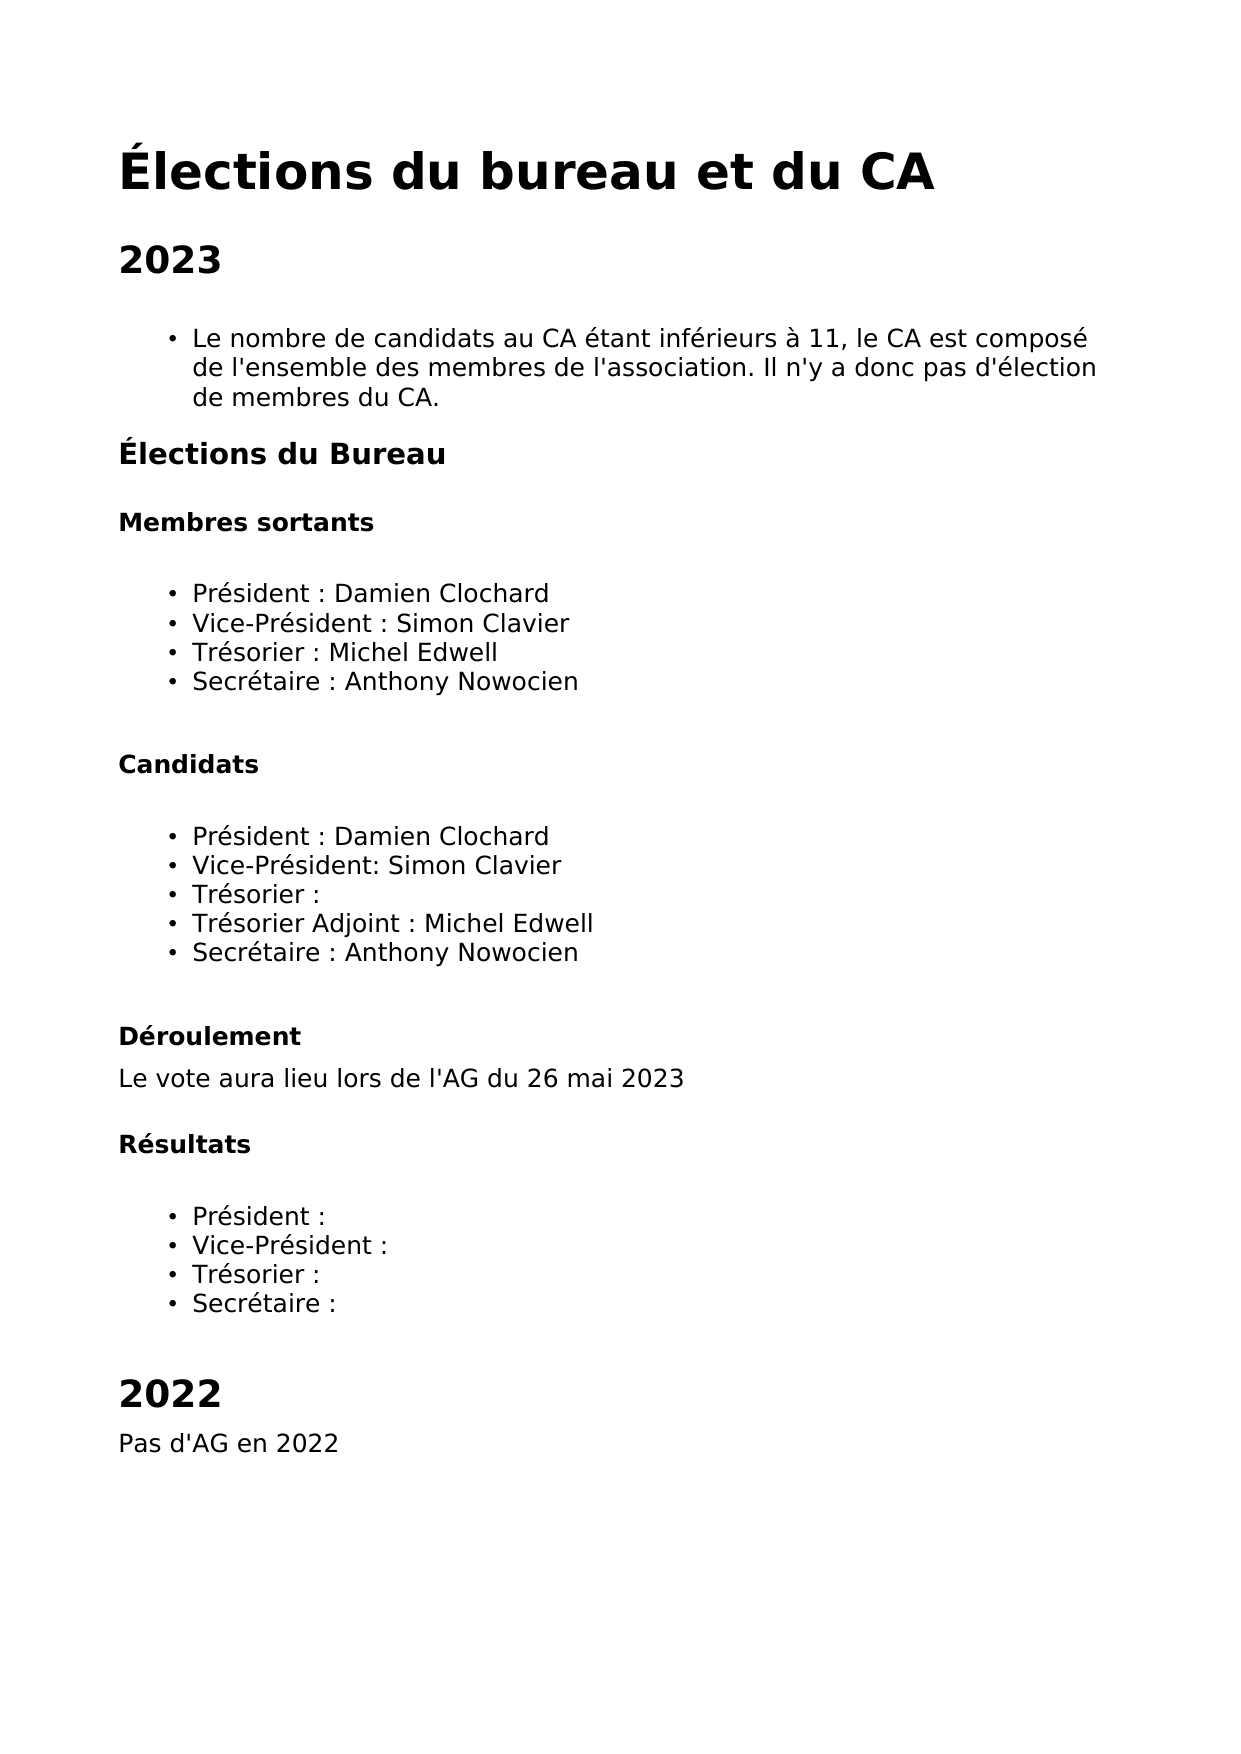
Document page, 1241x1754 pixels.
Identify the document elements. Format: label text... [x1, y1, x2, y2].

list Le nombre de candidats au CA étant inférieurs à 11, le CA est composé de l'ensemble des membres de l'association. Il n'y a donc pas d'élection de membres du CA. [177, 324, 1122, 412]
subtitle Candidats [118, 751, 1122, 780]
list Secrétaire : Anthony Nowocien [177, 938, 1122, 968]
text Le vote aura lieu lors de l'AG du 26 mai 2023 [118, 1064, 1122, 1093]
subtitle 2022 [118, 1373, 1122, 1416]
list Secrétaire : [177, 1289, 1122, 1318]
list Trésorier : [177, 1260, 1122, 1289]
subtitle Résultats [118, 1131, 1122, 1160]
list Trésorier Adjoint : Michel Edwell [177, 909, 1122, 938]
subtitle Élections du Bureau [118, 437, 1122, 471]
list Trésorier : [177, 880, 1122, 909]
subtitle Élections du bureau et du CA [118, 143, 1122, 201]
list Vice-Président : Simon Clavier [177, 609, 1122, 638]
list Vice-Président : [177, 1231, 1122, 1260]
list Président : [177, 1202, 1122, 1231]
subtitle Membres sortants [118, 508, 1122, 538]
list Secrétaire : Anthony Nowocien [177, 667, 1122, 696]
subtitle Déroulement [118, 1022, 1122, 1051]
list Trésorier : Michel Edwell [177, 638, 1122, 667]
text Pas d'AG en 2022 [118, 1429, 1122, 1458]
list Vice-Président: Simon Clavier [177, 851, 1122, 880]
list Président : Damien Clochard [177, 579, 1122, 609]
list Président : Damien Clochard [177, 822, 1122, 851]
subtitle 2023 [118, 239, 1122, 282]
